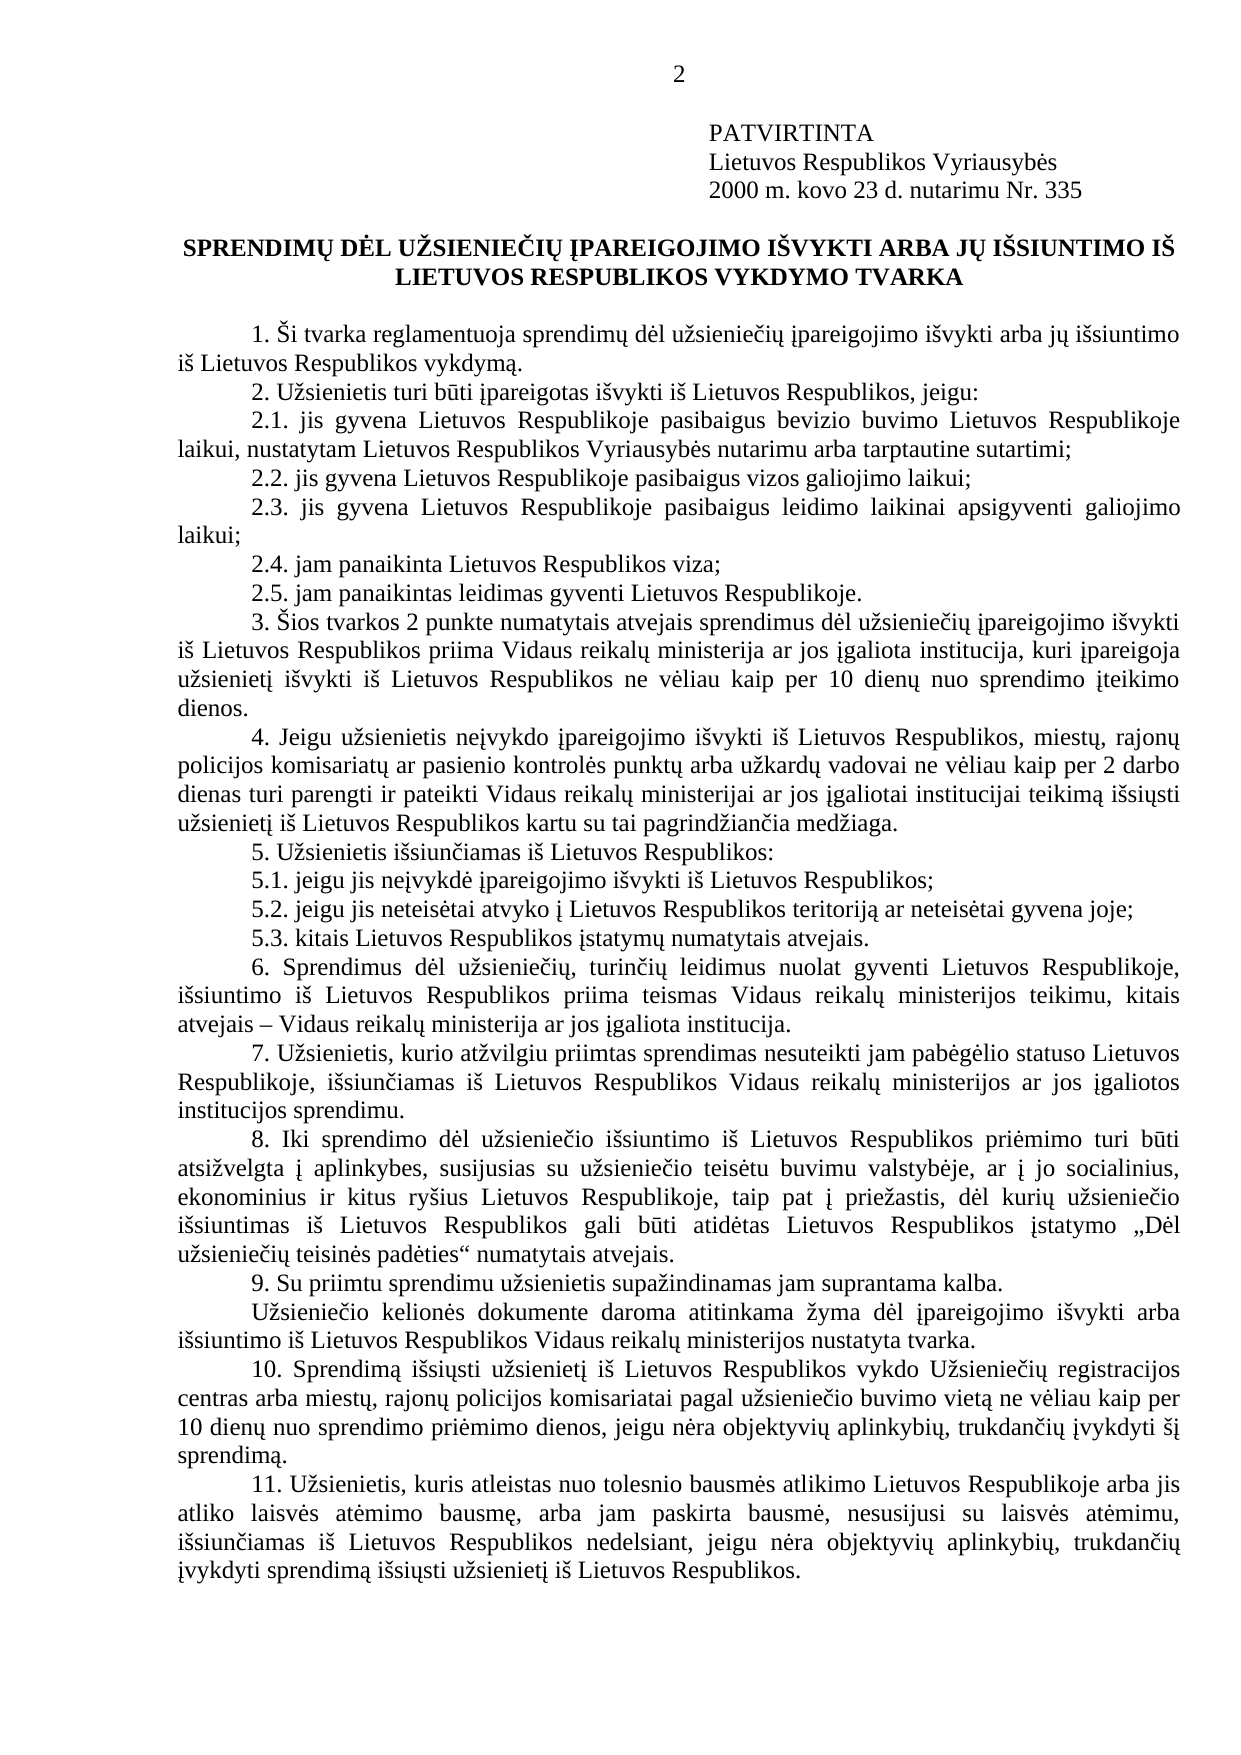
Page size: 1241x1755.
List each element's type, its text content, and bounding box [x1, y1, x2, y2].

text 2.1. jis gyvena Lietuvos Respublikoje pasibaigus bevizio buvimo Lietuvos Respublikoje laikui, nustatytam Lietuvos Respublikos Vyriausybės nutarimu arba tarptautine sutartimi; [177, 406, 1181, 463]
text 10. Sprendimą išsiųsti užsienietį iš Lietuvos Respublikos vykdo Užsieniečių registracijos centras arba miestų, rajonų policijos komisariatai pagal užsieniečio buvimo vietą ne vėliau kaip per 10 dienų nuo sprendimo priėmimo dienos, jeigu nėra objektyvių aplinkybių, trukdančių įvykdyti šį sprendimą. [177, 1354, 1181, 1469]
text 9. Su priimtu sprendimu užsienietis supažindinamas jam suprantama kalba. [177, 1268, 1181, 1297]
text 3. Šios tvarkos 2 punkte numatytais atvejais sprendimus dėl užsieniečių įpareigojimo išvykti iš Lietuvos Respublikos priima Vidaus reikalų ministerija ar jos įgaliota institucija, kuri įpareigoja užsienietį išvykti iš Lietuvos Respublikos ne vėliau kaip per 10 dienų nuo sprendimo įteikimo dienos. [177, 607, 1181, 722]
text 2.3. jis gyvena Lietuvos Respublikoje pasibaigus leidimo laikinai apsigyventi galiojimo laikui; [177, 492, 1181, 549]
text Lietuvos Respublikos Vyriausybės [177, 147, 1181, 176]
text 5.1. jeigu jis neįvykdė įpareigojimo išvykti iš Lietuvos Respublikos; [177, 866, 1181, 894]
text 1. Ši tvarka reglamentuoja sprendimų dėl užsieniečių įpareigojimo išvykti arba jų išsiuntimo iš Lietuvos Respublikos vykdymą. [177, 319, 1181, 377]
text 5.2. jeigu jis neteisėtai atvyko į Lietuvos Respublikos teritoriją ar neteisėtai gyvena joje; [177, 894, 1181, 923]
text 2. Užsienietis turi būti įpareigotas išvykti iš Lietuvos Respublikos, jeigu: [177, 377, 1181, 406]
text 2.2. jis gyvena Lietuvos Respublikoje pasibaigus vizos galiojimo laikui; [177, 463, 1181, 492]
text 2.4. jam panaikinta Lietuvos Respublikos viza; [177, 549, 1181, 578]
text Užsieniečio kelionės dokumente daroma atitinkama žyma dėl įpareigojimo išvykti arba išsiuntimo iš Lietuvos Respublikos Vidaus reikalų ministerijos nustatyta tvarka. [177, 1297, 1181, 1354]
text 8. Iki sprendimo dėl užsieniečio išsiuntimo iš Lietuvos Respublikos priėmimo turi būti atsižvelgta į aplinkybes, susijusias su užsieniečio teisėtu buvimu valstybėje, ar į jo socialinius, ekonominius ir kitus ryšius Lietuvos Respublikoje, taip pat į priežastis, dėl kurių užsieniečio išsiuntimas iš Lietuvos Respublikos gali būti atidėtas Lietuvos Respublikos įstatymo „Dėl užsieniečių teisinės padėties“ numatytais atvejais. [177, 1124, 1181, 1268]
text SPRENDIMŲ DĖL UŽSIENIEČIŲ ĮPAREIGOJIMO IŠVYKTI ARBA JŲ IŠSIUNTIMO IŠ LIETUVOS RESPUBLIKOS VYKDYMO TVARKA [177, 233, 1181, 291]
text Patvirtinta [177, 118, 1181, 147]
text 7. Užsienietis, kurio atžvilgiu priimtas sprendimas nesuteikti jam pabėgėlio statuso Lietuvos Respublikoje, išsiunčiamas iš Lietuvos Respublikos Vidaus reikalų ministerijos ar jos įgaliotos institucijos sprendimu. [177, 1038, 1181, 1124]
text 2.5. jam panaikintas leidimas gyventi Lietuvos Respublikoje. [177, 578, 1181, 607]
text 11. Užsienietis, kuris atleistas nuo tolesnio bausmės atlikimo Lietuvos Respublikoje arba jis atliko laisvės atėmimo bausmę, arba jam paskirta bausmė, nesusijusi su laisvės atėmimu, išsiunčiamas iš Lietuvos Respublikos nedelsiant, jeigu nėra objektyvių aplinkybių, trukdančių įvykdyti sprendimą išsiųsti užsienietį iš Lietuvos Respublikos. [177, 1469, 1181, 1584]
text 4. Jeigu užsienietis neįvykdo įpareigojimo išvykti iš Lietuvos Respublikos, miestų, rajonų policijos komisariatų ar pasienio kontrolės punktų arba užkardų vadovai ne vėliau kaip per 2 darbo dienas turi parengti ir pateikti Vidaus reikalų ministerijai ar jos įgaliotai institucijai teikimą išsiųsti užsienietį iš Lietuvos Respublikos kartu su tai pagrindžiančia medžiaga. [177, 722, 1181, 837]
text 5.3. kitais Lietuvos Respublikos įstatymų numatytais atvejais. [177, 923, 1181, 952]
text 6. Sprendimus dėl užsieniečių, turinčių leidimus nuolat gyventi Lietuvos Respublikoje, išsiuntimo iš Lietuvos Respublikos priima teismas Vidaus reikalų ministerijos teikimu, kitais atvejais – Vidaus reikalų ministerija ar jos įgaliota institucija. [177, 952, 1181, 1038]
text 5. Užsienietis išsiunčiamas iš Lietuvos Respublikos: [177, 837, 1181, 866]
text 2000 m. kovo 23 d. nutarimu Nr. 335 [177, 176, 1181, 204]
